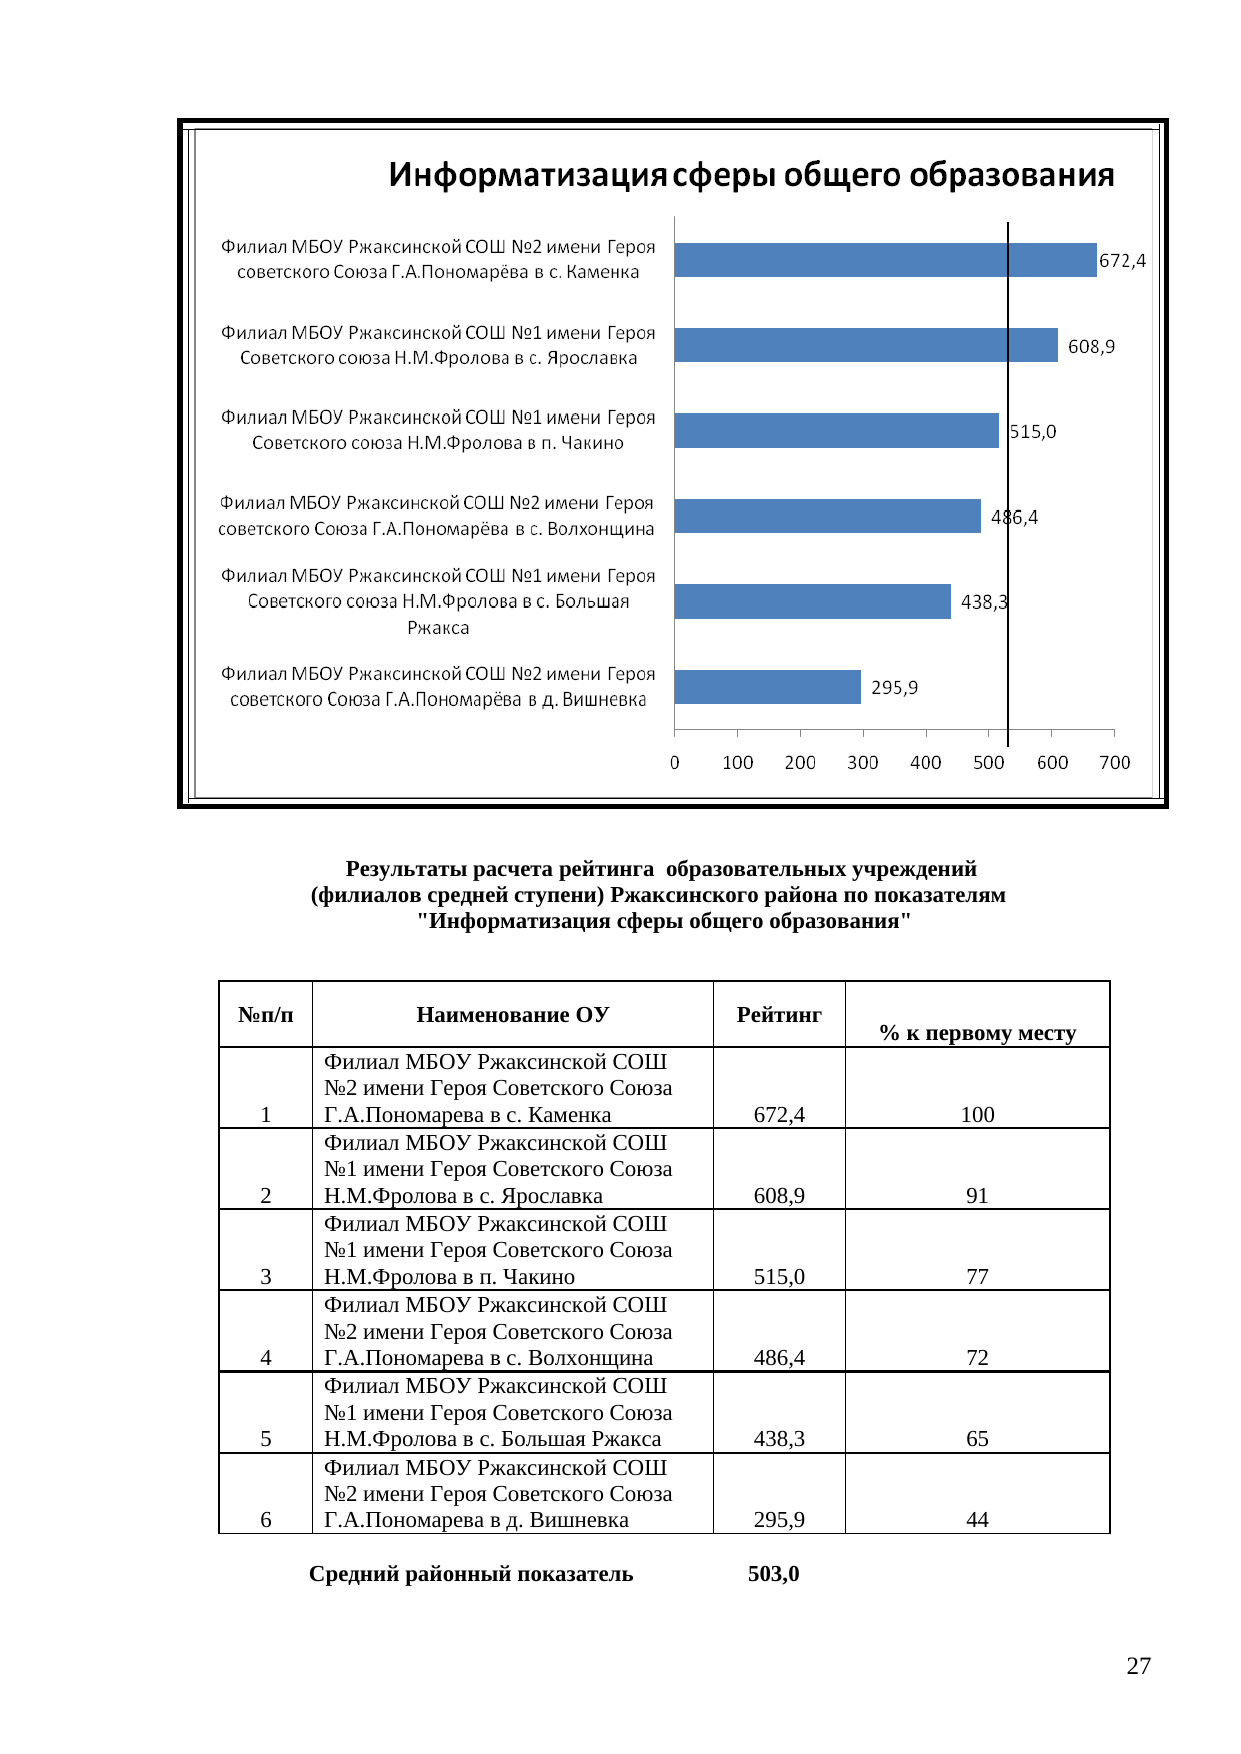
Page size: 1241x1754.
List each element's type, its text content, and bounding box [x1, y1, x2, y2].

table_cell 295,9 [714, 1454, 845, 1533]
table_cell 3 [220, 1210, 312, 1289]
table_header Результаты расчета рейтинга образовательных учреждений (филиалов средней ступени) Ржаксинского района по показателям "Информатизация сферы общего образования" [219, 835, 1110, 954]
table_cell 65 [846, 1373, 1109, 1452]
table_cell [313, 954, 714, 980]
table_cell 515,0 [714, 1210, 845, 1289]
table_cell Рейтинг [714, 982, 845, 1046]
table_cell Филиал МБОУ Ржаксинской СОШ №1 имени Героя Советского Союза Н.М.Фролова в с. Ярославка [313, 1129, 713, 1208]
table_cell 486,4 [714, 1291, 845, 1370]
table_cell [714, 954, 845, 980]
table_cell [219, 954, 313, 980]
table_cell 438,3 [714, 1373, 845, 1452]
text Средний районный показатель 503,0 [177, 1560, 1152, 1586]
table_cell % к первому месту [846, 982, 1109, 1046]
table_cell 100 [846, 1048, 1109, 1127]
table_cell [845, 954, 1110, 980]
table_cell Филиал МБОУ Ржаксинской СОШ №1 имени Героя Советского Союза Н.М.Фролова в с. Большая Ржакса [313, 1373, 713, 1452]
table_cell 2 [220, 1129, 312, 1208]
table_cell 72 [846, 1291, 1109, 1370]
table_cell Филиал МБОУ Ржаксинской СОШ №1 имени Героя Советского Союза Н.М.Фролова в п. Чакино [313, 1210, 713, 1289]
table_cell 672,4 [714, 1048, 845, 1127]
table_cell 4 [220, 1291, 312, 1370]
table_cell 91 [846, 1129, 1109, 1208]
table_cell 1 [220, 1048, 312, 1127]
table_cell Филиал МБОУ Ржаксинской СОШ №2 имени Героя Советского Союза Г.А.Пономарева в с. Каменка [313, 1048, 713, 1127]
table_cell Филиал МБОУ Ржаксинской СОШ №2 имени Героя Советского Союза Г.А.Пономарева в с. Волхонщина [313, 1291, 713, 1370]
picture [193, 130, 1153, 798]
table_cell 608,9 [714, 1129, 845, 1208]
table_cell Филиал МБОУ Ржаксинской СОШ №2 имени Героя Советского Союза Г.А.Пономарева в д. Вишневка [313, 1454, 713, 1533]
table_cell №п/п [220, 982, 312, 1046]
table_cell 6 [220, 1454, 312, 1533]
table_cell 5 [220, 1373, 312, 1452]
table_cell Наименование ОУ [313, 982, 713, 1046]
table_cell 44 [846, 1454, 1109, 1533]
table_cell 77 [846, 1210, 1109, 1289]
